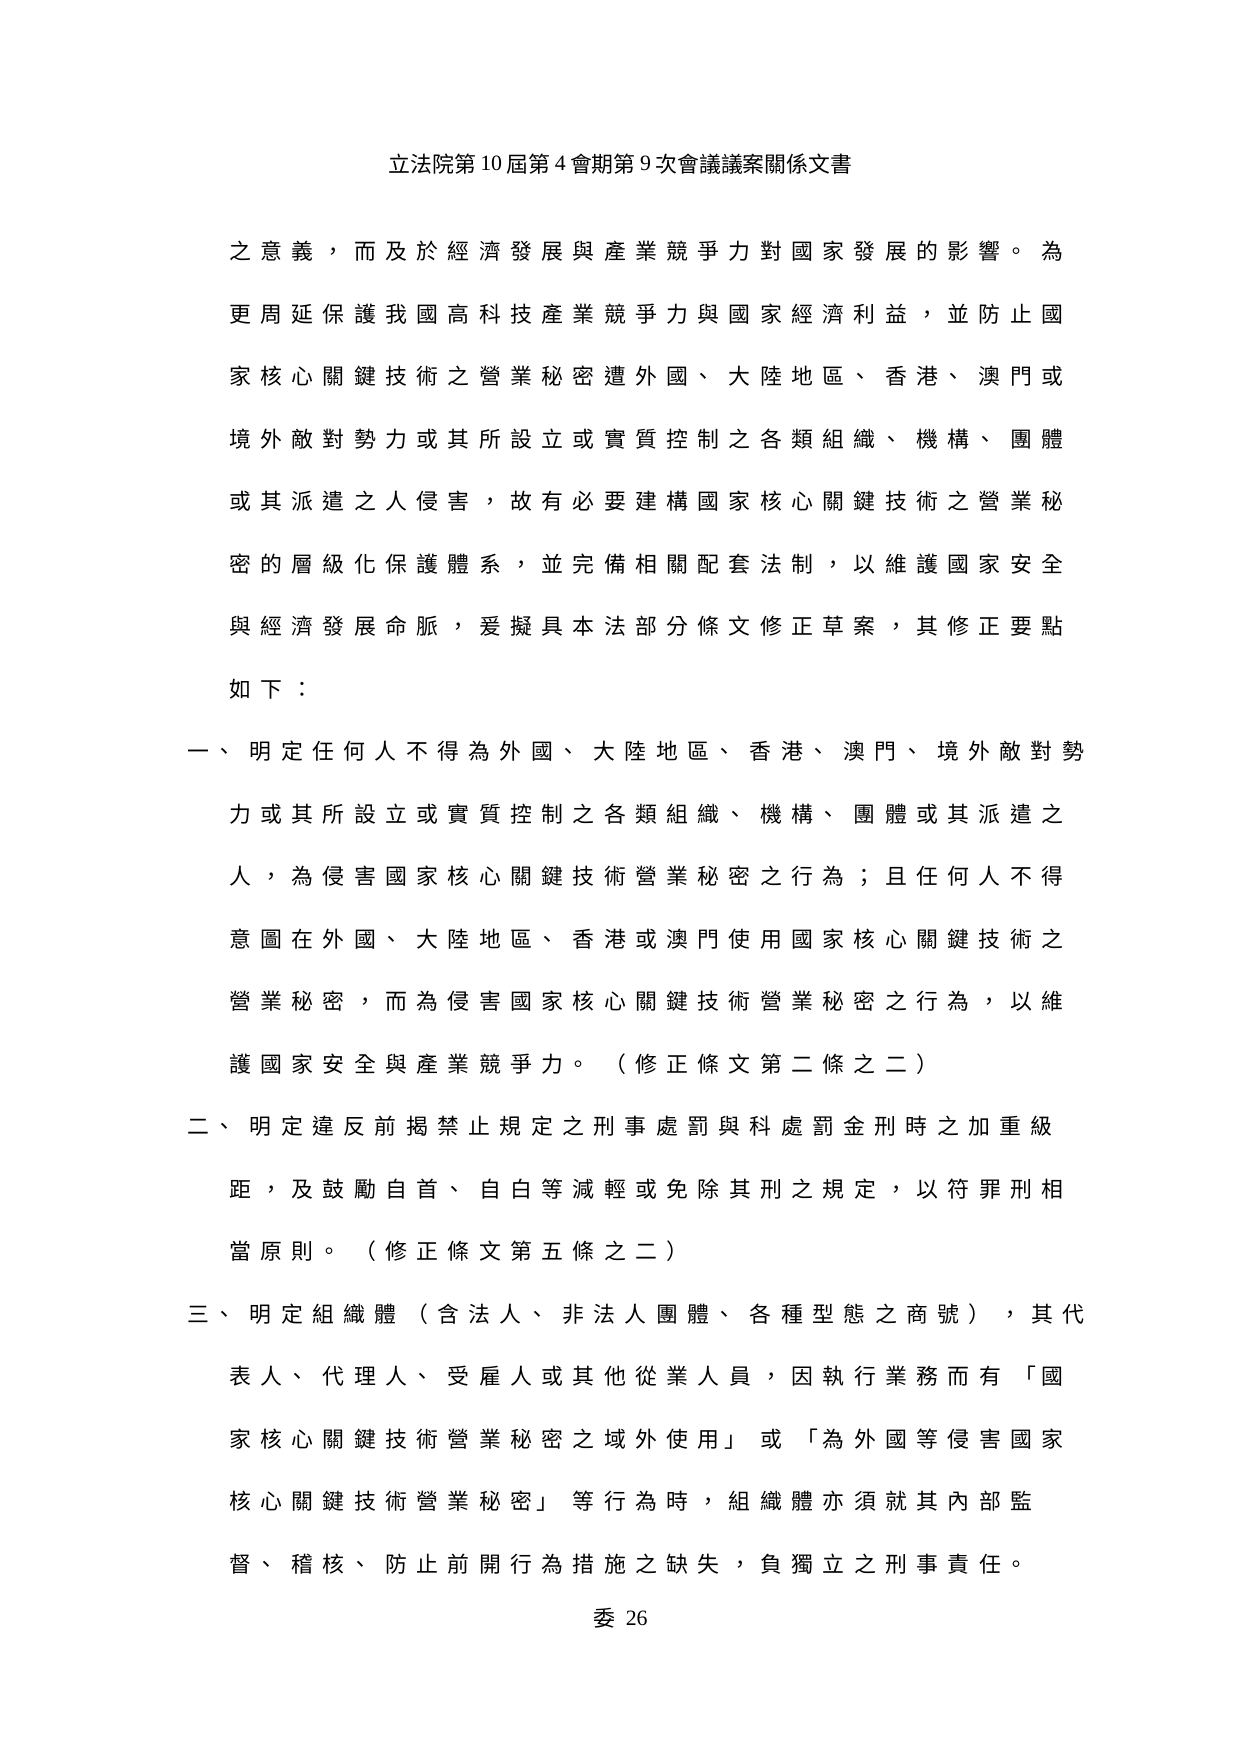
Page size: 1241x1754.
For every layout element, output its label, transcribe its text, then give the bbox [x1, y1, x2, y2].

text 之意義，而及於經濟發展與產業競爭力對國家發展的影響。為更周延保護我國高科技產業競爭力與國家經濟利益，並防止國家核心關鍵技術之營業秘密遭外國、大陸地區、香港、澳門或境外敵對勢力或其所設立或實質控制之各類組織、機構、團體或其派遣之人侵害，故有必要建構國家核心關鍵技術之營業秘密的層級化保護體系，並完備相關配套法制，以維護國家安全與經濟發展命脈，爰擬具本法部分條文修正草案，其修正要點如下： [151, 219, 1089, 719]
text 一、明定任何人不得為外國、大陸地區、香港、澳門、境外敵對勢力或其所設立或實質控制之各類組織、機構、團體或其派遣之人，為侵害國家核心關鍵技術營業秘密之行為；且任何人不得意圖在外國、大陸地區、香港或澳門使用國家核心關鍵技術之營業秘密，而為侵害國家核心關鍵技術營業秘密之行為，以維護國家安全與產業競爭力。（修正條文第二條之二） [173, 719, 1089, 1094]
text 三、明定組織體（含法人、非法人團體、各種型態之商號），其代表人、代理人、受雇人或其他從業人員，因執行業務而有「國家核心關鍵技術營業秘密之域外使用」或「為外國等侵害國家核心關鍵技術營業秘密」等行為時，組織體亦須就其內部監督、稽核、防止前開行為措施之缺失，負獨立之刑事責任。 [173, 1281, 1089, 1594]
text 二、明定違反前揭禁止規定之刑事處罰與科處罰金刑時之加重級距，及鼓勵自首、自白等減輕或免除其刑之規定，以符罪刑相當原則。（修正條文第五條之二） [173, 1094, 1089, 1281]
